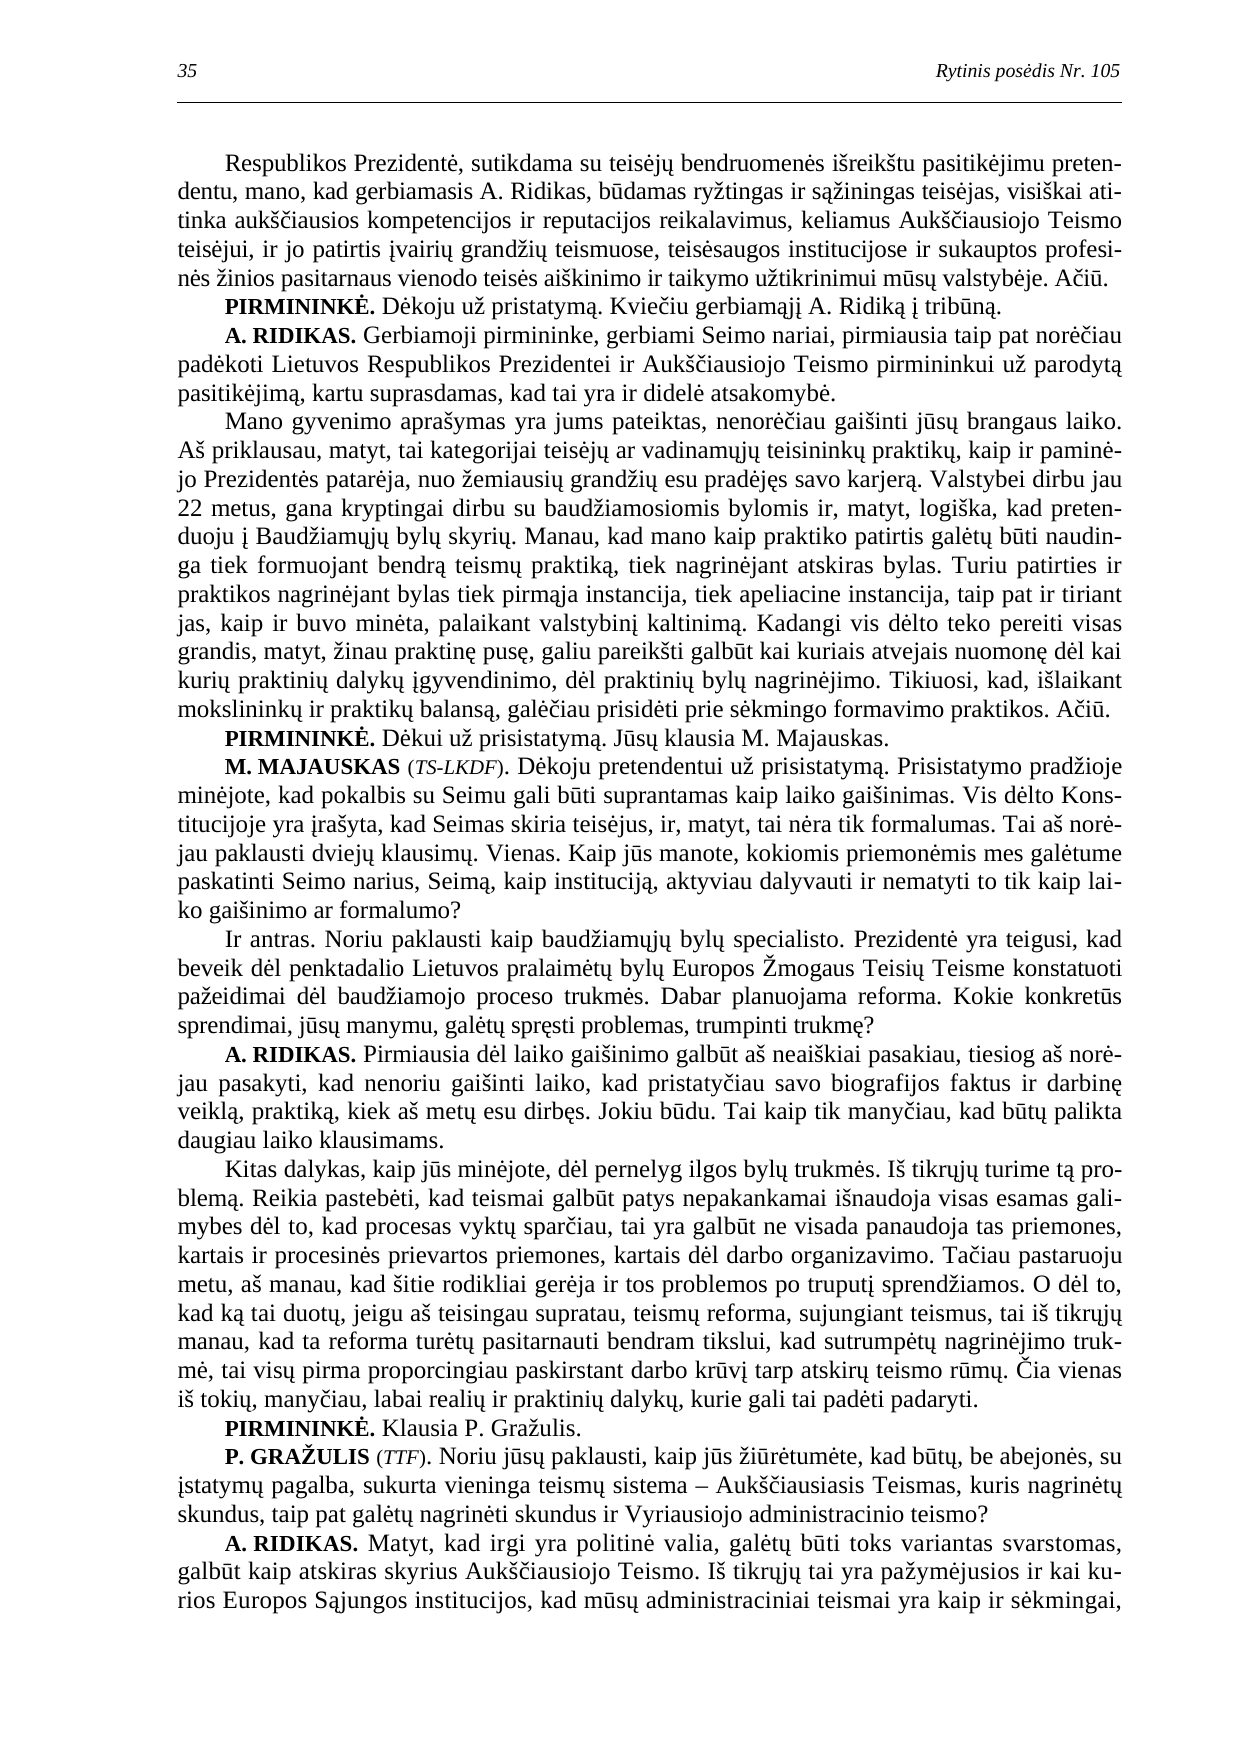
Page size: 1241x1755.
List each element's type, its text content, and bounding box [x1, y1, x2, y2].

text A. RIDIKAS. Ger­bia­mo­ji pir­mi­nin­ke, ger­bia­mi Sei­mo na­riai, pir­miau­sia taip pat no­rė­čiau pa­dė­ko­ti Lie­tu­vos Res­pub­li­kos Pre­zi­den­tei ir Aukš­čiau­sio­jo Teis­mo pir­mi­nin­kui už pa­ro­dy­tą pa­si­ti­kė­ji­mą, kar­tu su­pras­da­mas, kad tai yra ir di­de­lė at­sa­ko­my­bė. [177, 320, 1122, 406]
text A. RIDIKAS. Pir­miau­sia dėl lai­ko gai­ši­ni­mo gal­būt aš ne­aiš­kiai pa­sa­kiau, tie­siog aš no­rė­jau pa­sa­ky­ti, kad ne­no­riu gai­šin­ti lai­ko, kad pri­sta­ty­čiau sa­vo biog­ra­fi­jos fak­tus ir dar­bi­nę veik­lą, prak­ti­ką, kiek aš me­tų esu dir­bęs. Jo­kiu bū­du. Tai kaip tik ma­ny­čiau, kad bū­tų pa­lik­ta dau­giau lai­ko klau­si­mams. [177, 1039, 1122, 1154]
text Ma­no gy­ve­ni­mo ap­ra­šy­mas yra jums pa­teik­tas, ne­no­rė­čiau gai­šin­ti jū­sų bran­gaus lai­ko. Aš pri­klau­sau, ma­tyt, tai ka­te­go­ri­jai tei­sė­jų ar va­di­na­mų­jų tei­si­nin­kų prak­ti­kų, kaip ir pa­mi­nė­jo Pre­zi­den­tės pa­ta­rė­ja, nuo že­miau­sių gran­džių esu pra­dė­jęs sa­vo kar­je­rą. Vals­ty­bei dir­bu jau 22 me­tus, ga­na kryp­tin­gai dir­bu su bau­džia­mo­sio­mis by­lo­mis ir, ma­tyt, lo­giš­ka, kad pre­ten­duo­ju į Bau­džia­mų­jų by­lų sky­rių. Ma­nau, kad ma­no kaip prak­ti­ko pa­tir­tis ga­lė­tų bū­ti nau­din­ga tiek for­muo­jant ben­drą teis­mų prak­ti­ką, tiek nag­ri­nė­jant at­ski­ras by­las. Tu­riu pa­tir­ties ir prak­ti­kos nag­ri­nė­jant by­las tiek pir­mą­ja ins­tan­ci­ja, tiek ape­lia­ci­ne ins­tan­ci­ja, taip pat ir ti­riant jas, kaip ir bu­vo mi­nė­ta, pa­lai­kant vals­ty­bi­nį kal­ti­ni­mą. Ka­dan­gi vis dėl­to te­ko per­ei­ti vi­sas gran­dis, ma­tyt, ži­nau prak­ti­nę pu­sę, ga­liu pa­reikš­ti gal­būt kai ku­riais at­ve­jais nuo­mo­nę dėl kai ku­rių prak­ti­nių da­ly­kų įgy­ven­di­ni­mo, dėl prak­ti­nių by­lų nag­ri­nė­ji­mo. Ti­kiuo­si, kad, iš­lai­kant moks­li­nin­kų ir prak­ti­kų ba­lan­są, ga­lė­čiau pri­si­dė­ti prie sėk­min­go for­ma­vi­mo prak­ti­kos. Ačiū. [177, 406, 1122, 723]
text PIRMININKĖ. Dė­ko­ju už pri­sta­ty­mą. Kvie­čiu ger­bia­mą­jį A. Ri­di­ką į tri­bū­ną. [177, 291, 1122, 320]
text Ir ant­ras. No­riu pa­klaus­ti kaip bau­džia­mų­jų by­lų spe­cia­lis­to. Pre­zi­den­tė yra tei­gu­si, kad be­veik dėl penk­ta­da­lio Lie­tu­vos pra­lai­mė­tų by­lų Eu­ro­pos Žmo­gaus Tei­sių Teis­me kon­sta­tuo­ti pa­žei­di­mai dėl bau­džia­mo­jo pro­ce­so truk­mės. Da­bar pla­nuo­ja­ma re­for­ma. Ko­kie kon­kre­tūs spren­di­mai, jū­sų ma­ny­mu, ga­lė­tų spręs­ti pro­ble­mas, trum­pin­ti truk­mę? [177, 924, 1122, 1039]
text M. MAJAUSKAS (TS-LKDF). Dė­ko­ju pre­ten­den­tui už pri­sis­ta­ty­mą. Pri­sis­ta­ty­mo pra­džio­je mi­nė­jo­te, kad po­kal­bis su Sei­mu ga­li bū­ti su­pran­ta­mas kaip lai­ko gai­ši­ni­mas. Vis dėl­to Kon­s­ti­tu­ci­jo­je yra įra­šy­ta, kad Sei­mas ski­ria tei­sė­jus, ir, ma­tyt, tai nė­ra tik for­ma­lu­mas. Tai aš no­rė­jau pa­klaus­ti dvie­jų klau­si­mų. Vie­nas. Kaip jūs ma­no­te, ko­kio­mis prie­mo­nė­mis mes ga­lė­tu­me pa­ska­tin­ti Sei­mo na­rius, Sei­mą, kaip ins­ti­tu­ci­ją, ak­ty­viau da­ly­vau­ti ir ne­ma­ty­ti to tik kaip lai­ko gai­ši­ni­mo ar for­ma­lu­mo? [177, 751, 1122, 924]
text Ki­tas da­ly­kas, kaip jūs mi­nė­jo­te, dėl per­ne­lyg il­gos by­lų truk­mės. Iš tik­rų­jų tu­ri­me tą pro­ble­mą. Rei­kia pa­ste­bė­ti, kad teis­mai gal­būt pa­tys ne­pa­kan­ka­mai iš­nau­do­ja vi­sas esa­mas ga­li­my­bes dėl to, kad pro­ce­sas vyk­tų spar­čiau, tai yra gal­būt ne vi­sa­da pa­nau­do­ja tas prie­mo­nes, kar­tais ir pro­ce­si­nės prie­var­tos prie­mo­nes, kar­tais dėl dar­bo or­ga­ni­za­vi­mo. Ta­čiau pas­ta­ruo­ju me­tu, aš ma­nau, kad ši­tie ro­dik­liai ge­rė­ja ir tos pro­ble­mos po tru­pu­tį spren­džia­mos. O dėl to, kad ką tai duo­tų, jei­gu aš tei­sin­gau su­pra­tau, teis­mų re­for­ma, su­jun­giant teis­mus, tai iš tik­rų­jų ma­nau, kad ta re­for­ma tu­rė­tų pa­si­tar­nau­ti ben­dram tiks­lui, kad su­trum­pė­tų nag­ri­nė­ji­mo truk­mė, tai vi­sų pir­ma pro­por­cin­giau pa­skirs­tant dar­bo krū­vį tarp at­ski­rų teis­mo rū­mų. Čia vie­nas iš to­kių, ma­ny­čiau, la­bai re­a­lių ir prak­ti­nių da­ly­kų, ku­rie ga­li tai pa­dė­ti pa­da­ry­ti. [177, 1154, 1122, 1413]
text A. RIDIKAS. Ma­tyt, kad ir­gi yra po­li­ti­nė va­lia, ga­lė­tų bū­ti toks va­rian­tas svars­to­mas, gal­būt kaip at­ski­ras sky­rius Aukš­čiau­sio­jo Teis­mo. Iš tik­rų­jų tai yra pa­žy­mė­ju­sios ir kai ku­rios Eu­ro­pos Są­jun­gos ins­ti­tu­ci­jos, kad mū­sų ad­mi­nist­ra­ci­niai teis­mai yra kaip ir sėk­min­gai, [177, 1528, 1122, 1614]
text PIRMININKĖ. Klau­sia P. Gra­žu­lis. [177, 1413, 1122, 1441]
text PIRMININKĖ. Dė­kui už pri­sis­ta­ty­mą. Jū­sų klau­sia M. Ma­jaus­kas. [177, 723, 1122, 751]
text Res­pub­li­kos Pre­zi­den­tė, su­tik­da­ma su tei­sė­jų ben­druo­me­nės iš­reikš­tu pa­si­ti­kė­ji­mu pre­ten­den­tu, ma­no, kad ger­bia­ma­sis A. Ri­di­kas, bū­da­mas ryž­tin­gas ir są­ži­nin­gas tei­sė­jas, vi­siš­kai ati­tin­ka aukš­čiau­sios kom­pe­ten­ci­jos ir re­pu­ta­ci­jos rei­ka­la­vi­mus, ke­lia­mus Aukš­čiau­sio­jo Teis­mo tei­sė­jui, ir jo pa­tir­tis įvai­rių gran­džių teis­muo­se, tei­sė­sau­gos ins­ti­tu­ci­jo­se ir su­kaup­tos pro­fe­si­nės ži­nios pa­si­tar­naus vie­no­do tei­sės aiš­ki­ni­mo ir tai­ky­mo už­tik­ri­ni­mui mū­sų vals­ty­bė­je. Ačiū. [177, 148, 1122, 291]
text P. GRAŽULIS (TTF). No­riu jū­sų pa­klaus­ti, kaip jūs žiū­rė­tu­mė­te, kad bū­tų, be abe­jo­nės, su įsta­ty­mų pa­gal­ba, su­kur­ta vie­nin­ga teis­mų sis­te­ma – Aukš­čiau­sia­sis Teis­mas, ku­ris nag­ri­nė­tų skun­dus, taip pat ga­lė­tų nag­ri­nė­ti skun­dus ir Vy­riau­sio­jo ad­mi­nist­ra­ci­nio teis­mo? [177, 1441, 1122, 1528]
